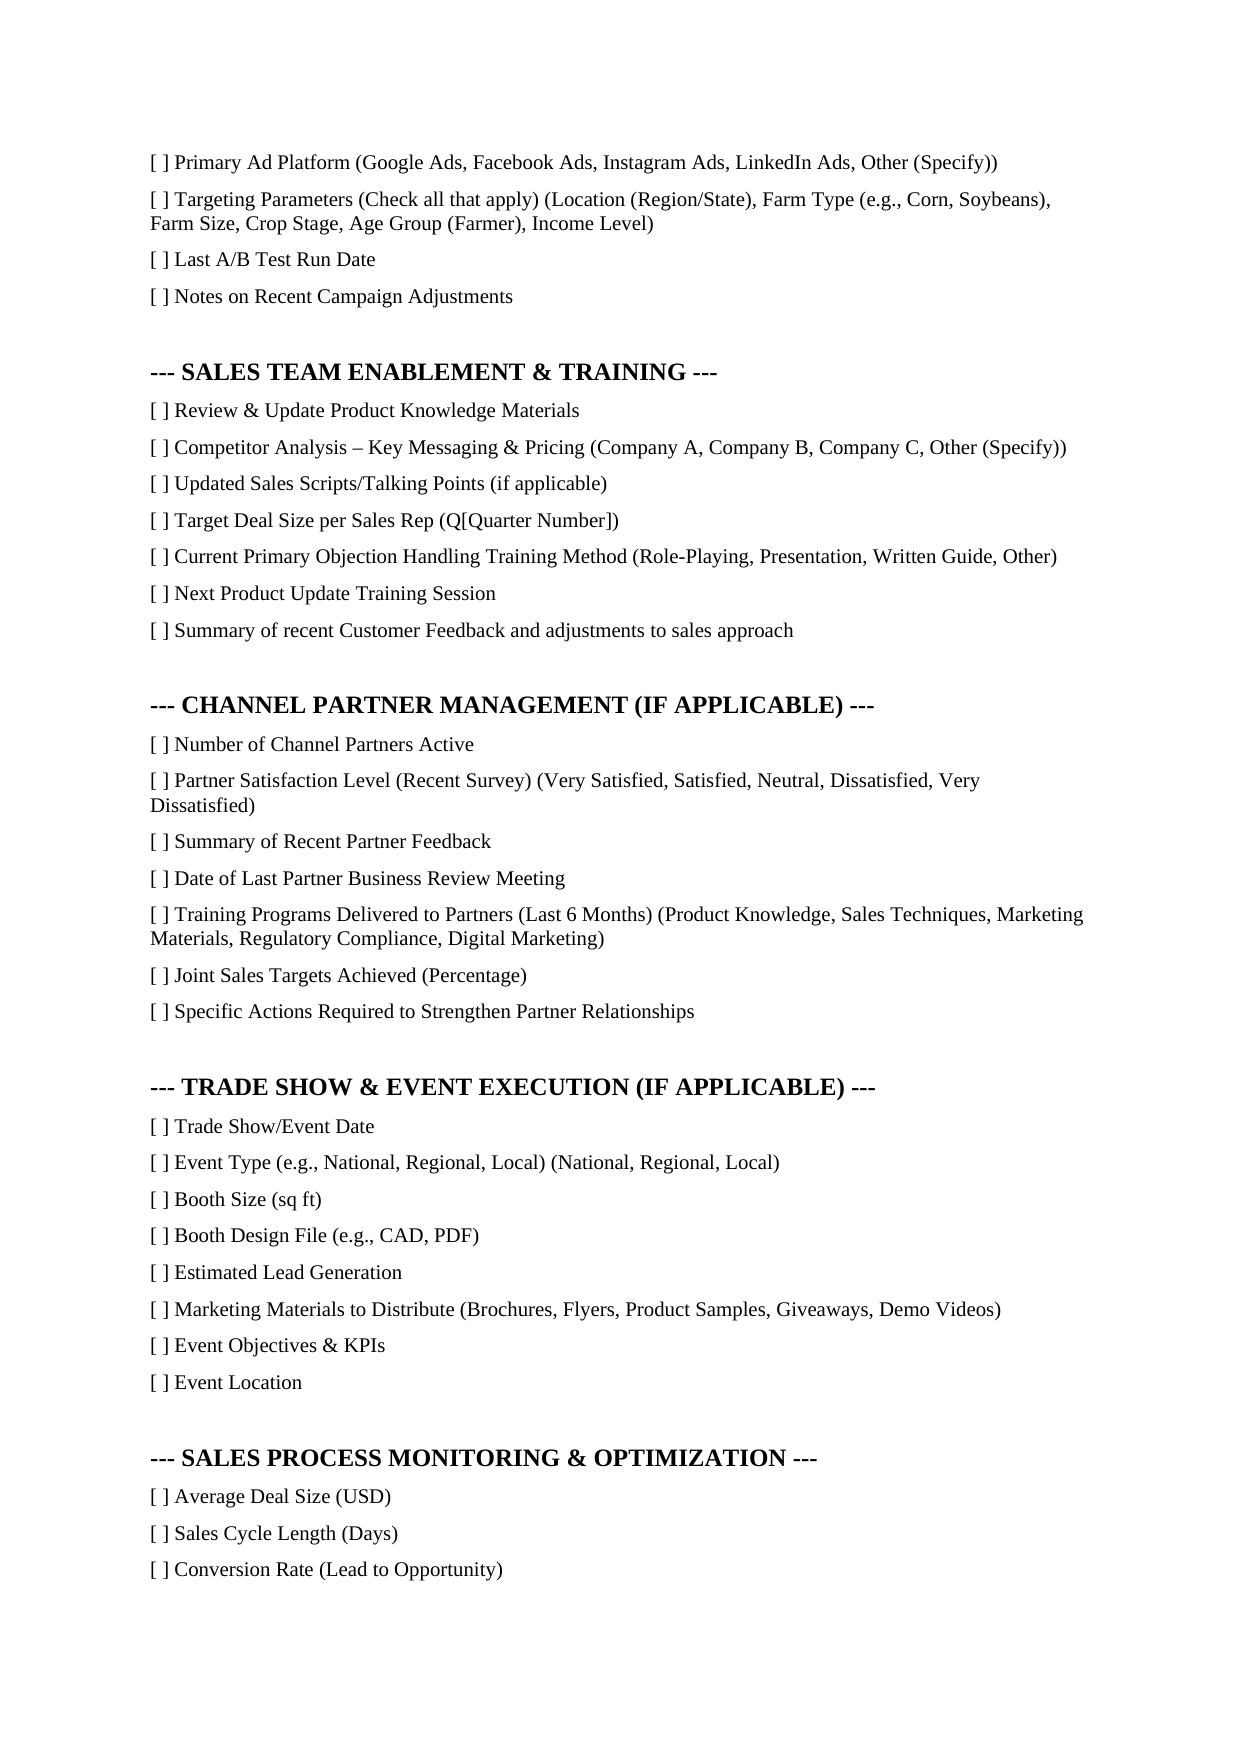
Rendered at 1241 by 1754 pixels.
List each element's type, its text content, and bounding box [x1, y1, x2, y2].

text [ ] Targeting Parameters (Check all that apply) (Location (Region/State), Farm Type (e.g., Corn, Soybeans), Farm Size, Crop Stage, Age Group (Farmer), Income Level) [150, 187, 1090, 235]
text [ ] Partner Satisfaction Level (Recent Survey) (Very Satisfied, Satisfied, Neutral, Dissatisfied, Very Dissatisfied) [150, 768, 1090, 817]
text [ ] Training Programs Delivered to Partners (Last 6 Months) (Product Knowledge, Sales Techniques, Marketing Materials, Regulatory Compliance, Digital Marketing) [150, 902, 1090, 950]
text [ ] Marketing Materials to Distribute (Brochures, Flyers, Product Samples, Giveaways, Demo Videos) [150, 1297, 1090, 1321]
text --- SALES PROCESS MONITORING & OPTIMIZATION --- [150, 1443, 1090, 1472]
text [ ] Booth Size (sq ft) [150, 1187, 1090, 1211]
text [ ] Event Objectives & KPIs [150, 1333, 1090, 1357]
text [ ] Sales Cycle Length (Days) [150, 1521, 1090, 1545]
text [ ] Specific Actions Required to Strengthen Partner Relationships [150, 999, 1090, 1023]
text [ ] Review & Update Product Knowledge Materials [150, 398, 1090, 422]
text [ ] Conversion Rate (Lead to Opportunity) [150, 1557, 1090, 1581]
text [ ] Booth Design File (e.g., CAD, PDF) [150, 1223, 1090, 1247]
text [ ] Current Primary Objection Handling Training Method (Role-Playing, Presentation, Written Guide, Other) [150, 544, 1090, 568]
text [ ] Joint Sales Targets Achieved (Percentage) [150, 963, 1090, 987]
text [ ] Number of Channel Partners Active [150, 732, 1090, 756]
text [ ] Event Location [150, 1370, 1090, 1394]
text --- CHANNEL PARTNER MANAGEMENT (IF APPLICABLE) --- [150, 691, 1090, 719]
text [ ] Summary of recent Customer Feedback and adjustments to sales approach [150, 617, 1090, 642]
text --- TRADE SHOW & EVENT EXECUTION (IF APPLICABLE) --- [150, 1072, 1090, 1101]
text [ ] Estimated Lead Generation [150, 1260, 1090, 1284]
text --- SALES TEAM ENABLEMENT & TRAINING --- [150, 357, 1090, 386]
text [ ] Trade Show/Event Date [150, 1114, 1090, 1138]
text [ ] Competitor Analysis – Key Messaging & Pricing (Company A, Company B, Company C, Other (Specify)) [150, 435, 1090, 459]
text [ ] Event Type (e.g., National, Regional, Local) (National, Regional, Local) [150, 1150, 1090, 1174]
text [ ] Summary of Recent Partner Feedback [150, 829, 1090, 853]
text [ ] Last A/B Test Run Date [150, 247, 1090, 271]
text [ ] Notes on Recent Campaign Adjustments [150, 284, 1090, 308]
text [ ] Target Deal Size per Sales Rep (Q[Quarter Number]) [150, 508, 1090, 532]
text [ ] Next Product Update Training Session [150, 581, 1090, 605]
text [ ] Updated Sales Scripts/Talking Points (if applicable) [150, 471, 1090, 495]
text [ ] Average Deal Size (USD) [150, 1484, 1090, 1508]
text [ ] Primary Ad Platform (Google Ads, Facebook Ads, Instagram Ads, LinkedIn Ads, Other (Specify)) [150, 150, 1090, 174]
text [ ] Date of Last Partner Business Review Meeting [150, 866, 1090, 890]
